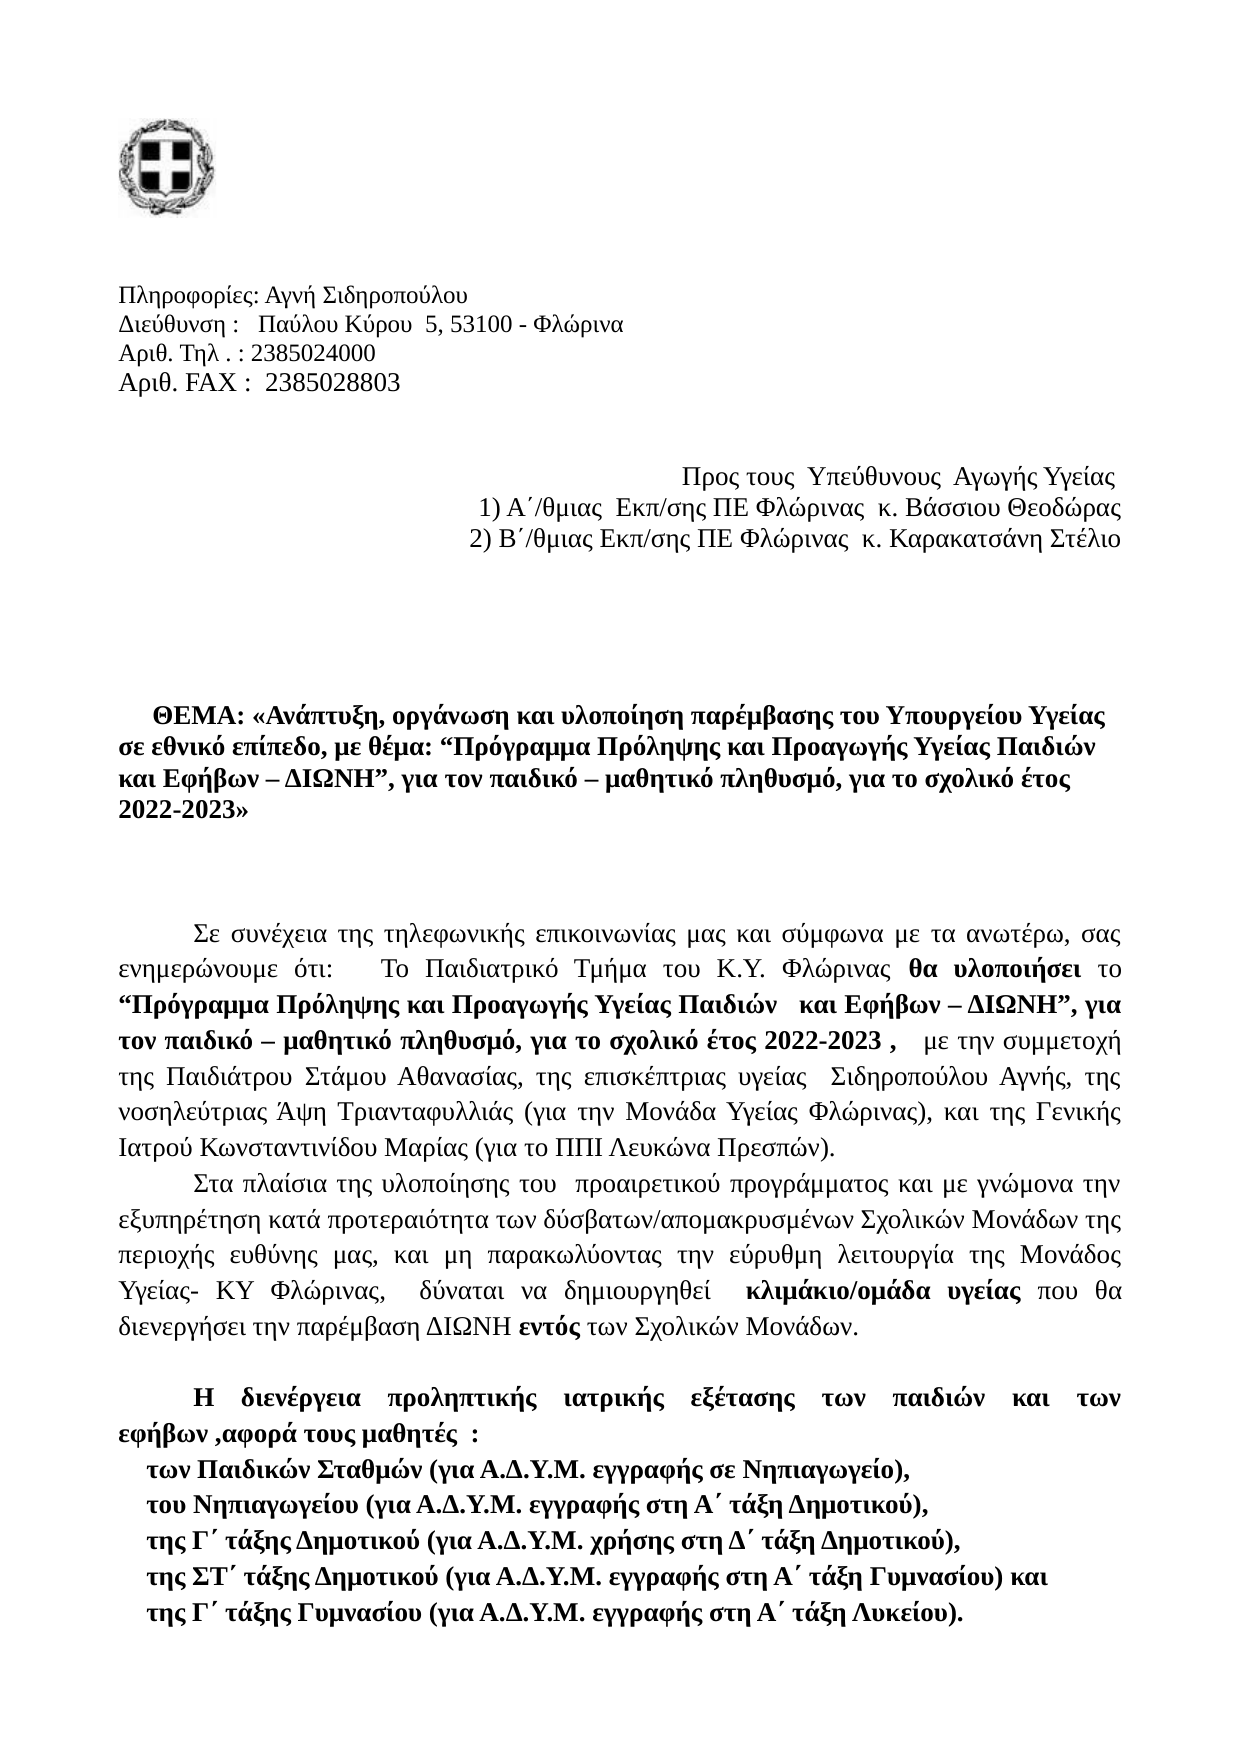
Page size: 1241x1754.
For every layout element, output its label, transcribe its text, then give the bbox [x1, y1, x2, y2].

text  των Παιδικών Σταθμών (για Α.Δ.Υ.Μ. εγγραφής σε Νηπιαγωγείο), [118, 1453, 1122, 1484]
text  του Νηπιαγωγείου (για Α.Δ.Υ.Μ. εγγραφής στη Α΄ τάξη Δημοτικού), [118, 1488, 1122, 1520]
text 1) Α΄/θμιας Εκπ/σης ΠΕ Φλώρινας κ. Βάσσιου Θεοδώρας [118, 491, 1122, 522]
text  της Γ΄ τάξης Γυμνασίου (για Α.Δ.Υ.Μ. εγγραφής στη Α΄ τάξη Λυκείου). [118, 1596, 1122, 1627]
picture [118, 118, 217, 218]
text Αριθ. Τηλ . : 2385024000 [118, 338, 1122, 366]
text Διεύθυνση : Παύλου Κύρου 5, 53100 - Φλώρινα [118, 309, 1122, 338]
text  της ΣΤ΄ τάξης Δημοτικού (για Α.Δ.Υ.Μ. εγγραφής στη Α΄ τάξη Γυμνασίου) και [118, 1560, 1122, 1591]
text Στα πλαίσια της υλοποίησης του προαιρετικού προγράμματος και με γνώμονα την εξυπηρέτηση κατά προτεραιότητα των δύσβατων/απομακρυσμένων Σχολικών Μονάδων της περιοχής ευθύνης μας, και μη παρακωλύοντας την εύρυθμη λειτουργία της Μονάδος Υγείας- ΚΥ Φλώρινας, δύναται να δημιουργηθεί κλιμάκιο/ομάδα υγείας που θα διενεργήσει την παρέμβαση ΔΙΩΝΗ εντός των Σχολικών Μονάδων. [118, 1167, 1122, 1341]
text Προς τους Υπεύθυνους Αγωγής Υγείας [118, 460, 1122, 491]
text Η διενέργεια προληπτικής ιατρικής εξέτασης των παιδιών και των εφήβων ,αφορά τους μαθητές : [118, 1381, 1122, 1448]
text 2) Β΄/θμιας Εκπ/σης ΠΕ Φλώρινας κ. Καρακατσάνη Στέλιο [118, 522, 1122, 553]
text Πληροφορίες: Αγνή Σιδηροπούλου [118, 280, 1122, 309]
text Αριθ. FAX : 2385028803 [118, 366, 1122, 397]
text ΘΕΜΑ: «Ανάπτυξη, οργάνωση και υλοποίηση παρέμβασης του Υπουργείου Υγείας σε εθνικό επίπεδο, με θέμα: “Πρόγραμμα Πρόληψης και Προαγωγής Υγείας Παιδιών και Εφήβων – ΔΙΩΝΗ”, για τον παιδικό – μαθητικό πληθυσμό, για το σχολικό έτος 2022-2023» [118, 699, 1122, 824]
text  της Γ΄ τάξης Δημοτικού (για Α.Δ.Υ.Μ. χρήσης στη Δ΄ τάξη Δημοτικού), [118, 1524, 1122, 1555]
text Σε συνέχεια της τηλεφωνικής επικοινωνίας μας και σύμφωνα με τα ανωτέρω, σας ενημερώνουμε ότι: Το Παιδιατρικό Τμήμα του Κ.Υ. Φλώρινας θα υλοποιήσει το “Πρόγραμμα Πρόληψης και Προαγωγής Υγείας Παιδιών και Εφήβων – ΔΙΩΝΗ”, για τον παιδικό – μαθητικό πληθυσμό, για το σχολικό έτος 2022-2023 , με την συμμετοχή της Παιδιάτρου Στάμου Αθανασίας, της επισκέπτριας υγείας Σιδηροπούλου Αγνής, της νοσηλεύτριας Άψη Τριανταφυλλιάς (για την Μονάδα Υγείας Φλώρινας), και της Γενικής Ιατρού Κωνσταντινίδου Μαρίας (για το ΠΠΙ Λευκώνα Πρεσπών). [118, 917, 1122, 1162]
